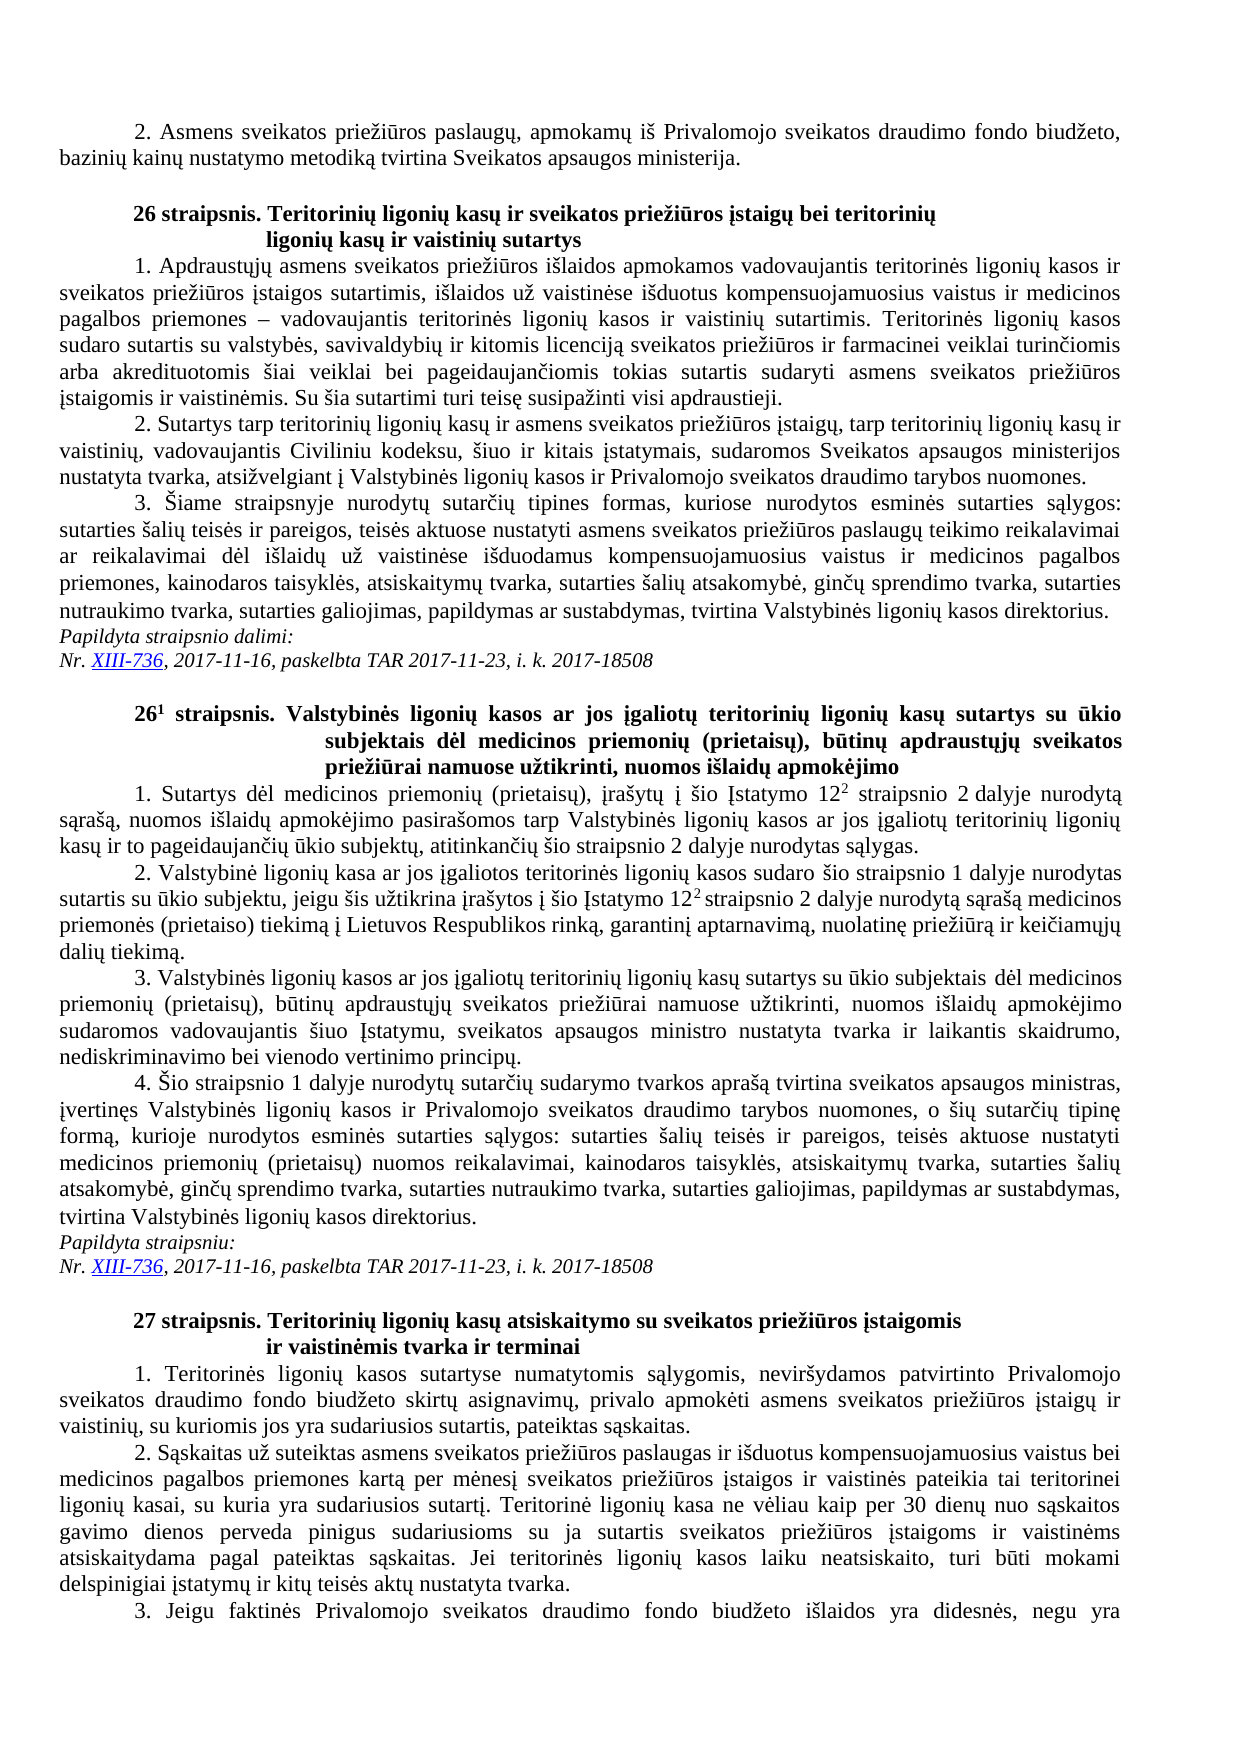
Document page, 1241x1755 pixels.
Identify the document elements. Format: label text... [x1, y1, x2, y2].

text 26 straipsnis. Teritorinių ligonių kasų ir sveikatos priežiūros įstaigų bei teritorinių [59, 199, 1122, 226]
text 2. Asmens sveikatos priežiūros paslaugų, apmokamų iš Privalomojo sveikatos draudimo fondo biudžeto, bazinių kainų nustatymo metodiką tvirtina Sveikatos apsaugos ministerija. [59, 118, 1122, 171]
text 2. Sąskaitas už suteiktas asmens sveikatos priežiūros paslaugas ir išduotus kompensuojamuosius vaistus bei medicinos pagalbos priemones kartą per mėnesį sveikatos priežiūros įstaigos ir vaistinės pateikia tai teritorinei ligonių kasai, su kuria yra sudariusios sutartį. Teritorinė ligonių kasa ne vėliau kaip per 30 dienų nuo sąskaitos gavimo dienos perveda pinigus sudariusioms su ja sutartis sveikatos priežiūros įstaigoms ir vaistinėms atsiskaitydama pagal pateiktas sąskaitas. Jei teritorinės ligonių kasos laiku neatsiskaito, turi būti mokami delspinigiai įstatymų ir kitų teisės aktų nustatyta tvarka. [59, 1439, 1122, 1597]
text 1. Apdraustųjų asmens sveikatos priežiūros išlaidos apmokamos vadovaujantis teritorinės ligonių kasos ir sveikatos priežiūros įstaigos sutartimis, išlaidos už vaistinėse išduotus kompensuojamuosius vaistus ir medicinos pagalbos priemones – vadovaujantis teritorinės ligonių kasos ir vaistinių sutartimis. Teritorinės ligonių kasos sudaro sutartis su valstybės, savivaldybių ir kitomis licenciją sveikatos priežiūros ir farmacinei veiklai turinčiomis arba akredituotomis šiai veiklai bei pageidaujančiomis tokias sutartis sudaryti asmens sveikatos priežiūros įstaigomis ir vaistinėmis. Su šia sutartimi turi teisę susipažinti visi apdraustieji. [59, 252, 1122, 410]
text 1. Sutartys dėl medicinos priemonių (prietaisų), įrašytų į šio Įstatymo 122 straipsnio 2 dalyje nurodytą sąrašą, nuomos išlaidų apmokėjimo pasirašomos tarp Valstybinės ligonių kasos ar jos įgaliotų teritorinių ligonių kasų ir to pageidaujančių ūkio subjektų, atitinkančių šio straipsnio 2 dalyje nurodytas sąlygas. [59, 779, 1122, 859]
text 27 straipsnis. Teritorinių ligonių kasų atsiskaitymo su sveikatos priežiūros įstaigomis [59, 1307, 1122, 1333]
text ir vaistinėmis tvarka ir terminai [59, 1333, 1122, 1359]
text Nr. XIII-736, 2017-11-16, paskelbta TAR 2017-11-23, i. k. 2017-18508 [59, 1254, 1122, 1278]
text 3. Šiame straipsnyje nurodytų sutarčių tipines formas, kuriose nurodytos esminės sutarties sąlygos: sutarties šalių teisės ir pareigos, teisės aktuose nustatyti asmens sveikatos priežiūros paslaugų teikimo reikalavimai ar reikalavimai dėl išlaidų už vaistinėse išduodamus kompensuojamuosius vaistus ir medicinos pagalbos priemones, kainodaros taisyklės, atsiskaitymų tvarka, sutarties šalių atsakomybė, ginčų sprendimo tvarka, sutarties nutraukimo tvarka, sutarties galiojimas, papildymas ar sustabdymas, tvirtina Valstybinės ligonių kasos direktorius. [59, 489, 1122, 624]
text 3. Jeigu faktinės Privalomojo sveikatos draudimo fondo biudžeto išlaidos yra didesnės, negu yra [59, 1597, 1122, 1623]
text 1. Teritorinės ligonių kasos sutartyse numatytomis sąlygomis, neviršydamos patvirtinto Privalomojo sveikatos draudimo fondo biudžeto skirtų asignavimų, privalo apmokėti asmens sveikatos priežiūros įstaigų ir vaistinių, su kuriomis jos yra sudariusios sutartis, pateiktas sąskaitas. [59, 1359, 1122, 1439]
text ligonių kasų ir vaistinių sutartys [59, 226, 1122, 252]
text 2. Sutartys tarp teritorinių ligonių kasų ir asmens sveikatos priežiūros įstaigų, tarp teritorinių ligonių kasų ir vaistinių, vadovaujantis Civiliniu kodeksu, šiuo ir kitais įstatymais, sudaromos Sveikatos apsaugos ministerijos nustatyta tvarka, atsižvelgiant į Valstybinės ligonių kasos ir Privalomojo sveikatos draudimo tarybos nuomones. [59, 410, 1122, 489]
text 2. Valstybinė ligonių kasa ar jos įgaliotos teritorinės ligonių kasos sudaro šio straipsnio 1 dalyje nurodytas sutartis su ūkio subjektu, jeigu šis užtikrina įrašytos į šio Įstatymo 122 straipsnio 2 dalyje nurodytą sąrašą medicinos priemonės (prietaiso) tiekimą į Lietuvos Respublikos rinką, garantinį aptarnavimą, nuolatinę priežiūrą ir keičiamųjų dalių tiekimą. [59, 859, 1122, 964]
text 261 straipsnis. Valstybinės ligonių kasos ar jos įgaliotų teritorinių ligonių kasų sutartys su ūkio subjektais dėl medicinos priemonių (prietaisų), būtinų apdraustųjų sveikatos priežiūrai namuose užtikrinti, nuomos išlaidų apmokėjimo [134, 701, 1122, 779]
text 3. Valstybinės ligonių kasos ar jos įgaliotų teritorinių ligonių kasų sutartys su ūkio subjektais dėl medicinos priemonių (prietaisų), būtinų apdraustųjų sveikatos priežiūrai namuose užtikrinti, nuomos išlaidų apmokėjimo sudaromos vadovaujantis šiuo Įstatymu, sveikatos apsaugos ministro nustatyta tvarka ir laikantis skaidrumo, nediskriminavimo bei vienodo vertinimo principų. [59, 964, 1122, 1069]
text 4. Šio straipsnio 1 dalyje nurodytų sutarčių sudarymo tvarkos aprašą tvirtina sveikatos apsaugos ministras, įvertinęs Valstybinės ligonių kasos ir Privalomojo sveikatos draudimo tarybos nuomones, o šių sutarčių tipinę formą, kurioje nurodytos esminės sutarties sąlygos: sutarties šalių teisės ir pareigos, teisės aktuose nustatyti medicinos priemonių (prietaisų) nuomos reikalavimai, kainodaros taisyklės, atsiskaitymų tvarka, sutarties šalių atsakomybė, ginčų sprendimo tvarka, sutarties nutraukimo tvarka, sutarties galiojimas, papildymas ar sustabdymas, tvirtina Valstybinės ligonių kasos direktorius. [59, 1069, 1122, 1230]
text Papildyta straipsniu: [59, 1230, 1122, 1254]
text Papildyta straipsnio dalimi: [59, 624, 1122, 648]
text Nr. XIII-736, 2017-11-16, paskelbta TAR 2017-11-23, i. k. 2017-18508 [59, 648, 1122, 672]
